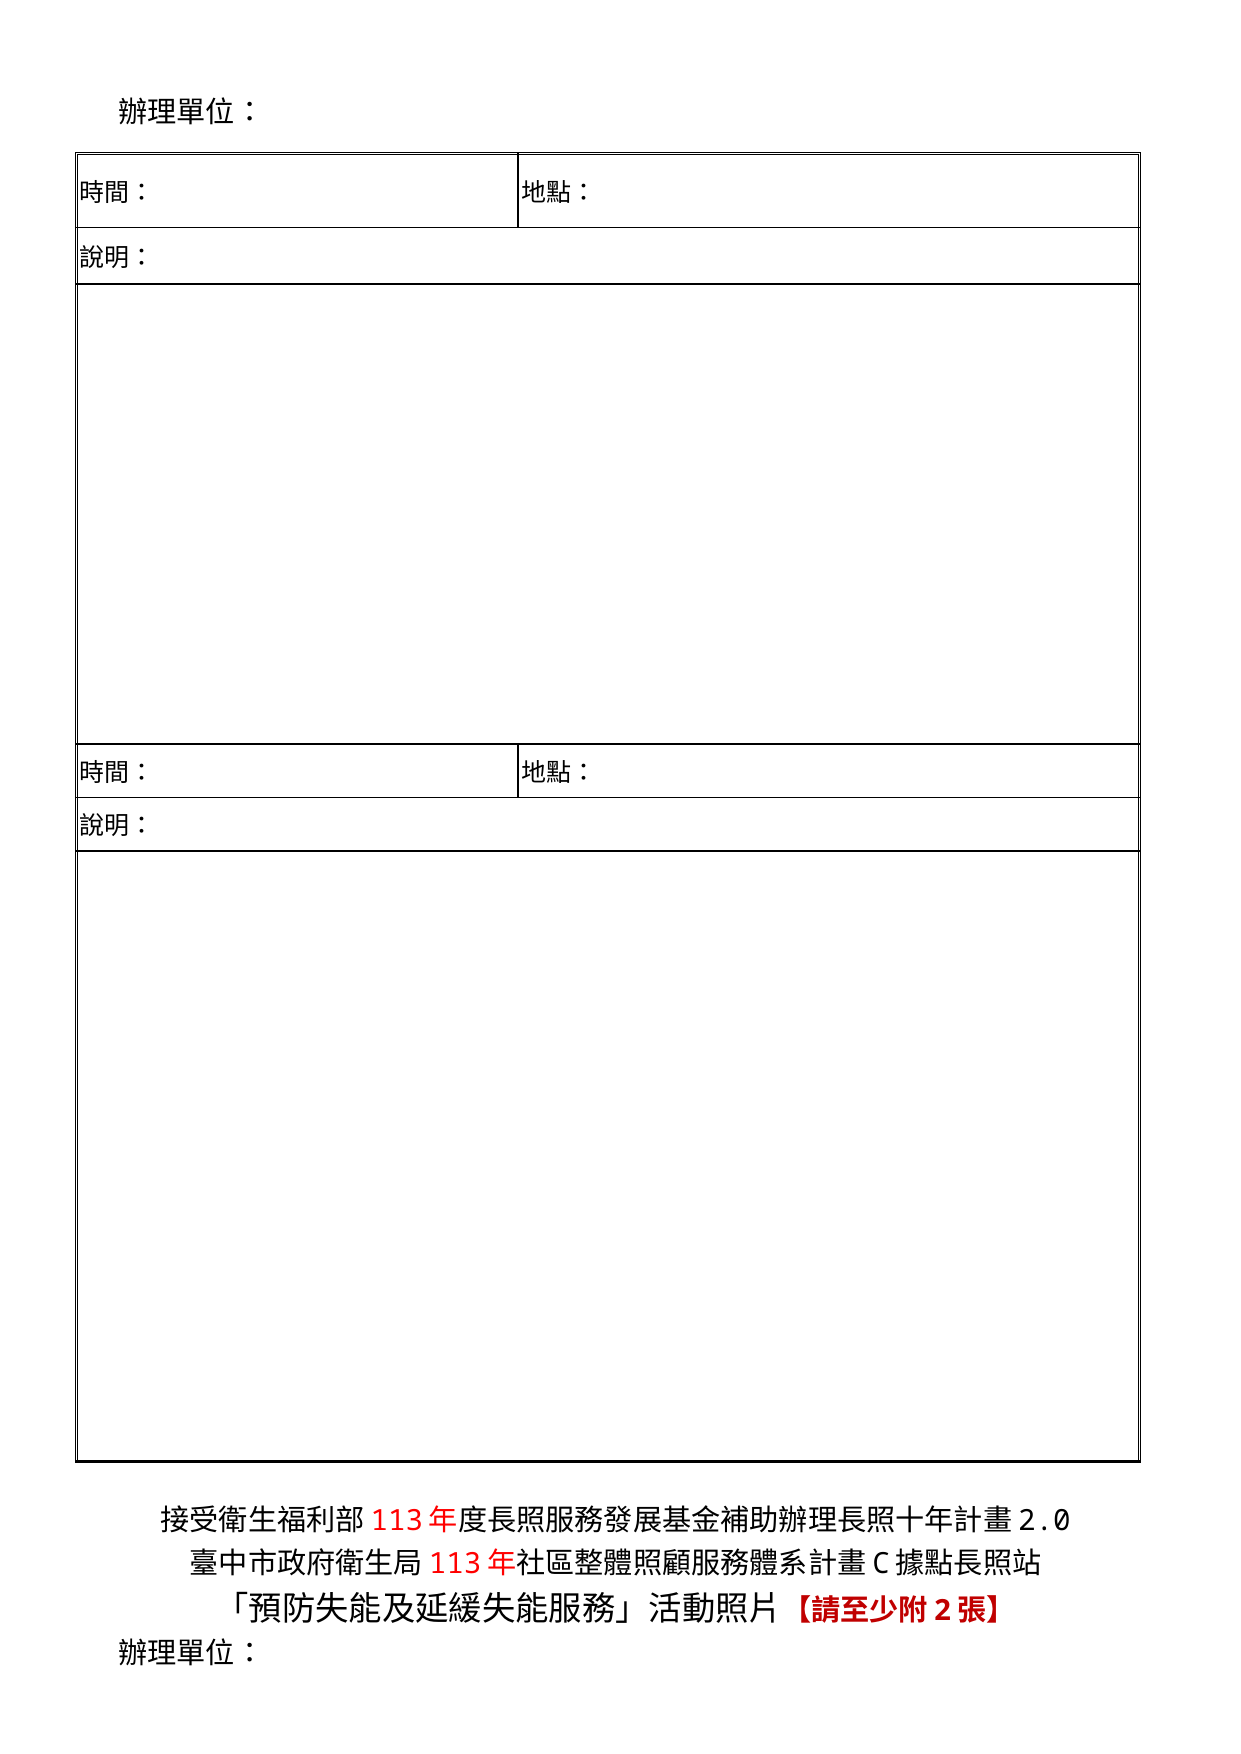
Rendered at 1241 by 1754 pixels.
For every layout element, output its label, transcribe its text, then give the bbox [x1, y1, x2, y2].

text 「預防失能及延緩失能服務」活動照片【請至少附2張】 [118, 1582, 1112, 1630]
text 接受衛生福利部113年度長照服務發展基金補助辦理長照十年計畫2.0 [118, 1497, 1112, 1539]
table_cell 地點： [519, 745, 1138, 796]
table_cell [78, 852, 1138, 1460]
table_header 地點： [519, 155, 1138, 226]
table_cell [78, 285, 1138, 743]
text 辦理單位： [118, 1630, 1112, 1672]
text 臺中市政府衛生局113年社區整體照顧服務體系計畫C據點長照站 [118, 1539, 1112, 1582]
table_header 時間： [78, 155, 517, 226]
table_cell 說明： [78, 228, 1138, 283]
text 辦理單位： [118, 89, 1112, 131]
table_cell 時間： [78, 745, 517, 796]
table_cell 說明： [78, 798, 1138, 850]
